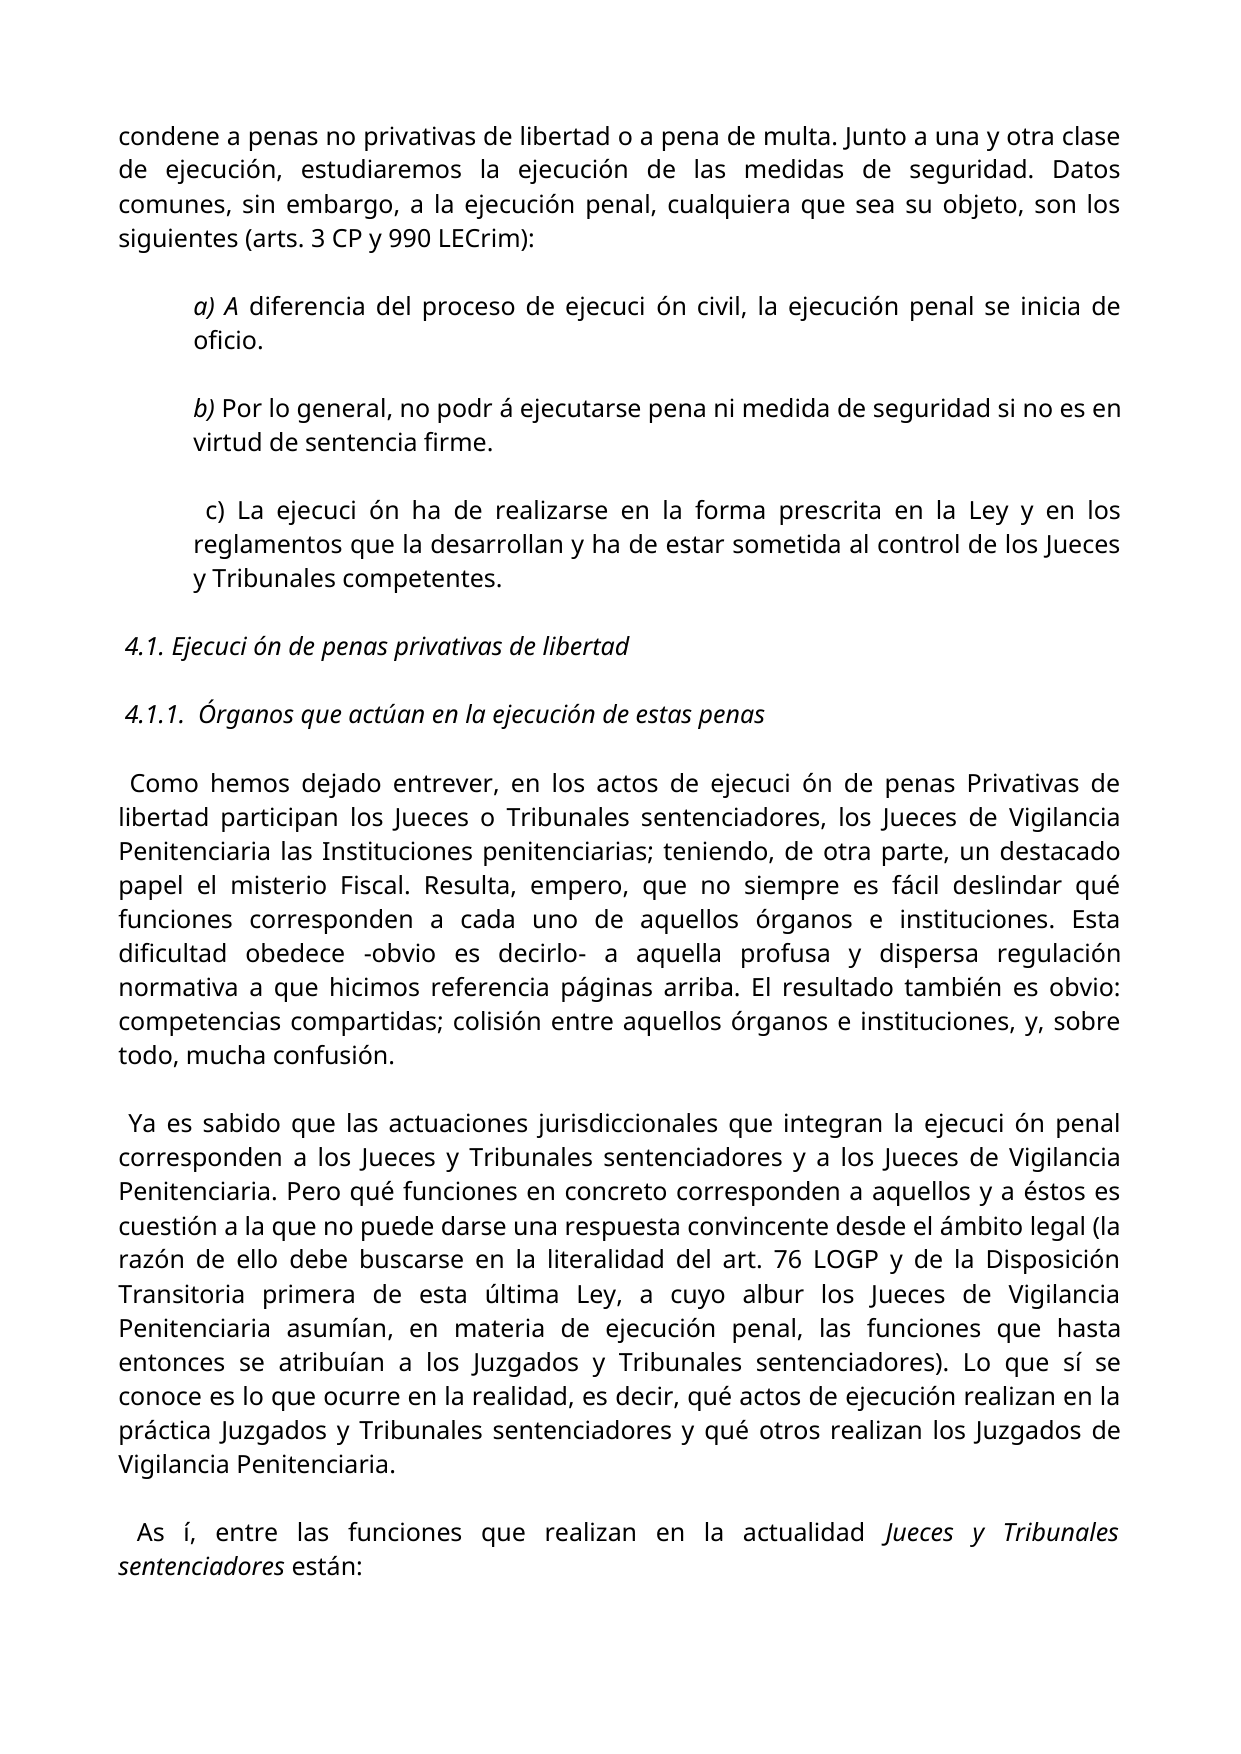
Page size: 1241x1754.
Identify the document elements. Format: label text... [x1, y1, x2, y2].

text a) A diferencia del proceso de ejecuci ón civil, la ejecución penal se inicia de oficio. [193, 288, 1122, 357]
text condene a penas no privativas de libertad o a pena de multa. Junto a una y otra clase de ejecución, estudiaremos la ejecución de las medidas de seguridad. Datos comunes, sin embargo, a la ejecución penal, cualquiera que sea su objeto, son los siguientes (arts. 3 CP y 990 LECrim): [118, 118, 1122, 254]
text 4.1. Ejecuci ón de penas privativas de libertad [118, 629, 1122, 663]
text Ya es sabido que las actuaciones jurisdiccionales que integran la ejecuci ón penal corresponden a los Jueces y Tribunales sentenciadores y a los Jueces de Vigilancia Penitenciaria. Pero qué funciones en concreto corresponden a aquellos y a éstos es cuestión a la que no puede darse una respuesta convincente desde el ámbito legal (la razón de ello debe buscarse en la literalidad del art. 76 LOGP y de la Disposición Transitoria primera de esta última Ley, a cuyo albur los Jueces de Vigilancia Penitenciaria asumían, en materia de ejecución penal, las funciones que hasta entonces se atribuían a los Juzgados y Tribunales sentenciadores). Lo que sí se conoce es lo que ocurre en la realidad, es decir, qué actos de ejecución realizan en la práctica Juzgados y Tribunales sentenciadores y qué otros realizan los Juzgados de Vigilancia Penitenciaria. [118, 1106, 1122, 1481]
text b) Por lo general, no podr á ejecutarse pena ni medida de seguridad si no es en virtud de sentencia firme. [193, 391, 1122, 459]
text Como hemos dejado entrever, en los actos de ejecuci ón de penas Privativas de libertad participan los Jueces o Tribunales sentenciadores, los Jueces de Vigilancia Penitenciaria las Instituciones penitenciarias; teniendo, de otra parte, un destacado papel el misterio Fiscal. Resulta, empero, que no siempre es fácil deslindar qué funciones corresponden a cada uno de aquellos órganos e instituciones. Esta dificultad obedece ‑obvio es decirlo‑ a aquella profusa y dispersa regulación normativa a que hicimos referencia páginas arriba. El resultado también es obvio: competencias compartidas; colisión entre aquellos órganos e instituciones, y, sobre todo, mucha confusión. [118, 765, 1122, 1072]
text 4.1.1. Órganos que actúan en la ejecución de estas penas [118, 697, 1122, 731]
text c) La ejecuci ón ha de realizarse en la forma prescrita en la Ley y en los reglamentos que la desarrollan y ha de estar sometida al control de los Jueces y Tribunales competentes. [193, 493, 1122, 595]
text As í, entre las funciones que realizan en la actualidad Jueces y Tribunales sentenciadores están: [118, 1515, 1122, 1583]
